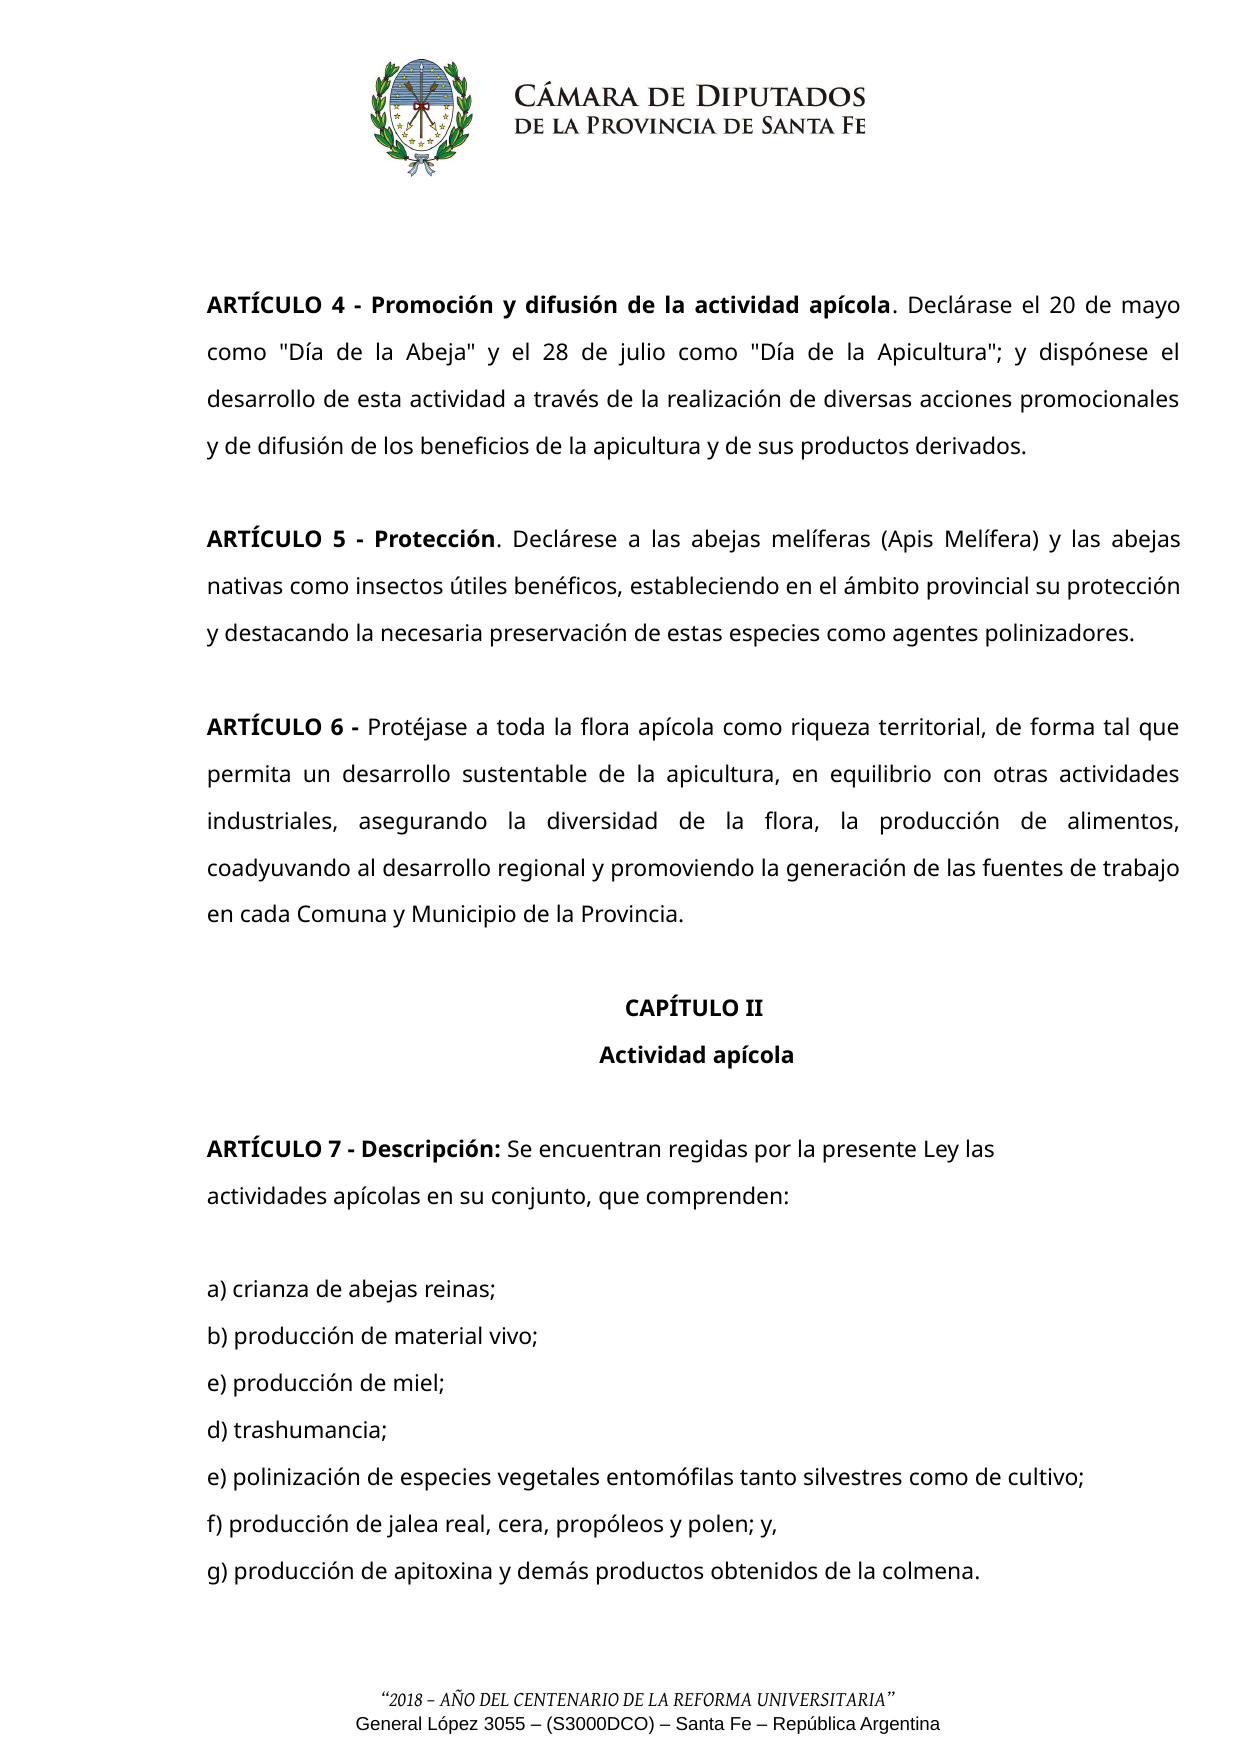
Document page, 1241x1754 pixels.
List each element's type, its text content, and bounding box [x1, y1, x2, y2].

text f) producción de jalea real, cera, propóleos y polen; y, [207, 1508, 1181, 1539]
text a) crianza de abejas reinas; [207, 1273, 1181, 1305]
text ARTÍCULO 4 - Promoción y difusión de la actividad apícola. Declárase el 20 de mayo como "Día de la Abeja" y el 28 de julio como "Día de la Apicultura"; y dispónese el desarrollo de esta actividad a través de la realización de diversas acciones promocionales y de difusión de los beneficios de la apicultura y de sus productos derivados. [207, 289, 1181, 461]
text e) producción de miel; [207, 1367, 1181, 1398]
text ARTÍCULO 6 - Protéjase a toda la flora apícola como riqueza territorial, de forma tal que permita un desarrollo sustentable de la apicultura, en equilibrio con otras actividades industriales, asegurando la diversidad de la flora, la producción de alimentos, coadyuvando al desarrollo regional y promoviendo la generación de las fuentes de trabajo en cada Comuna y Municipio de la Provincia. [207, 711, 1181, 930]
text d) trashumancia; [207, 1414, 1181, 1445]
text CAPÍTULO II [207, 992, 1181, 1023]
text ARTÍCULO 5 - Protección. Declárese a las abejas melíferas (Apis Melífera) y las abejas nativas como insectos útiles benéficos, estableciendo en el ámbito provincial su protección y destacando la necesaria preservación de estas especies como agentes polinizadores. [207, 523, 1181, 648]
text e) polinización de especies vegetales entomófilas tanto silvestres como de cultivo; [207, 1461, 1181, 1492]
text ARTÍCULO 7 - Descripción: Se encuentran regidas por la presente Ley las [207, 1133, 1181, 1164]
text actividades apícolas en su conjunto, que comprenden: [207, 1180, 1181, 1211]
text b) producción de material vivo; [207, 1320, 1181, 1352]
text Actividad apícola [207, 1039, 1181, 1070]
text g) producción de apitoxina y demás productos obtenidos de la colmena. [207, 1555, 1181, 1586]
picture [370, 59, 866, 181]
